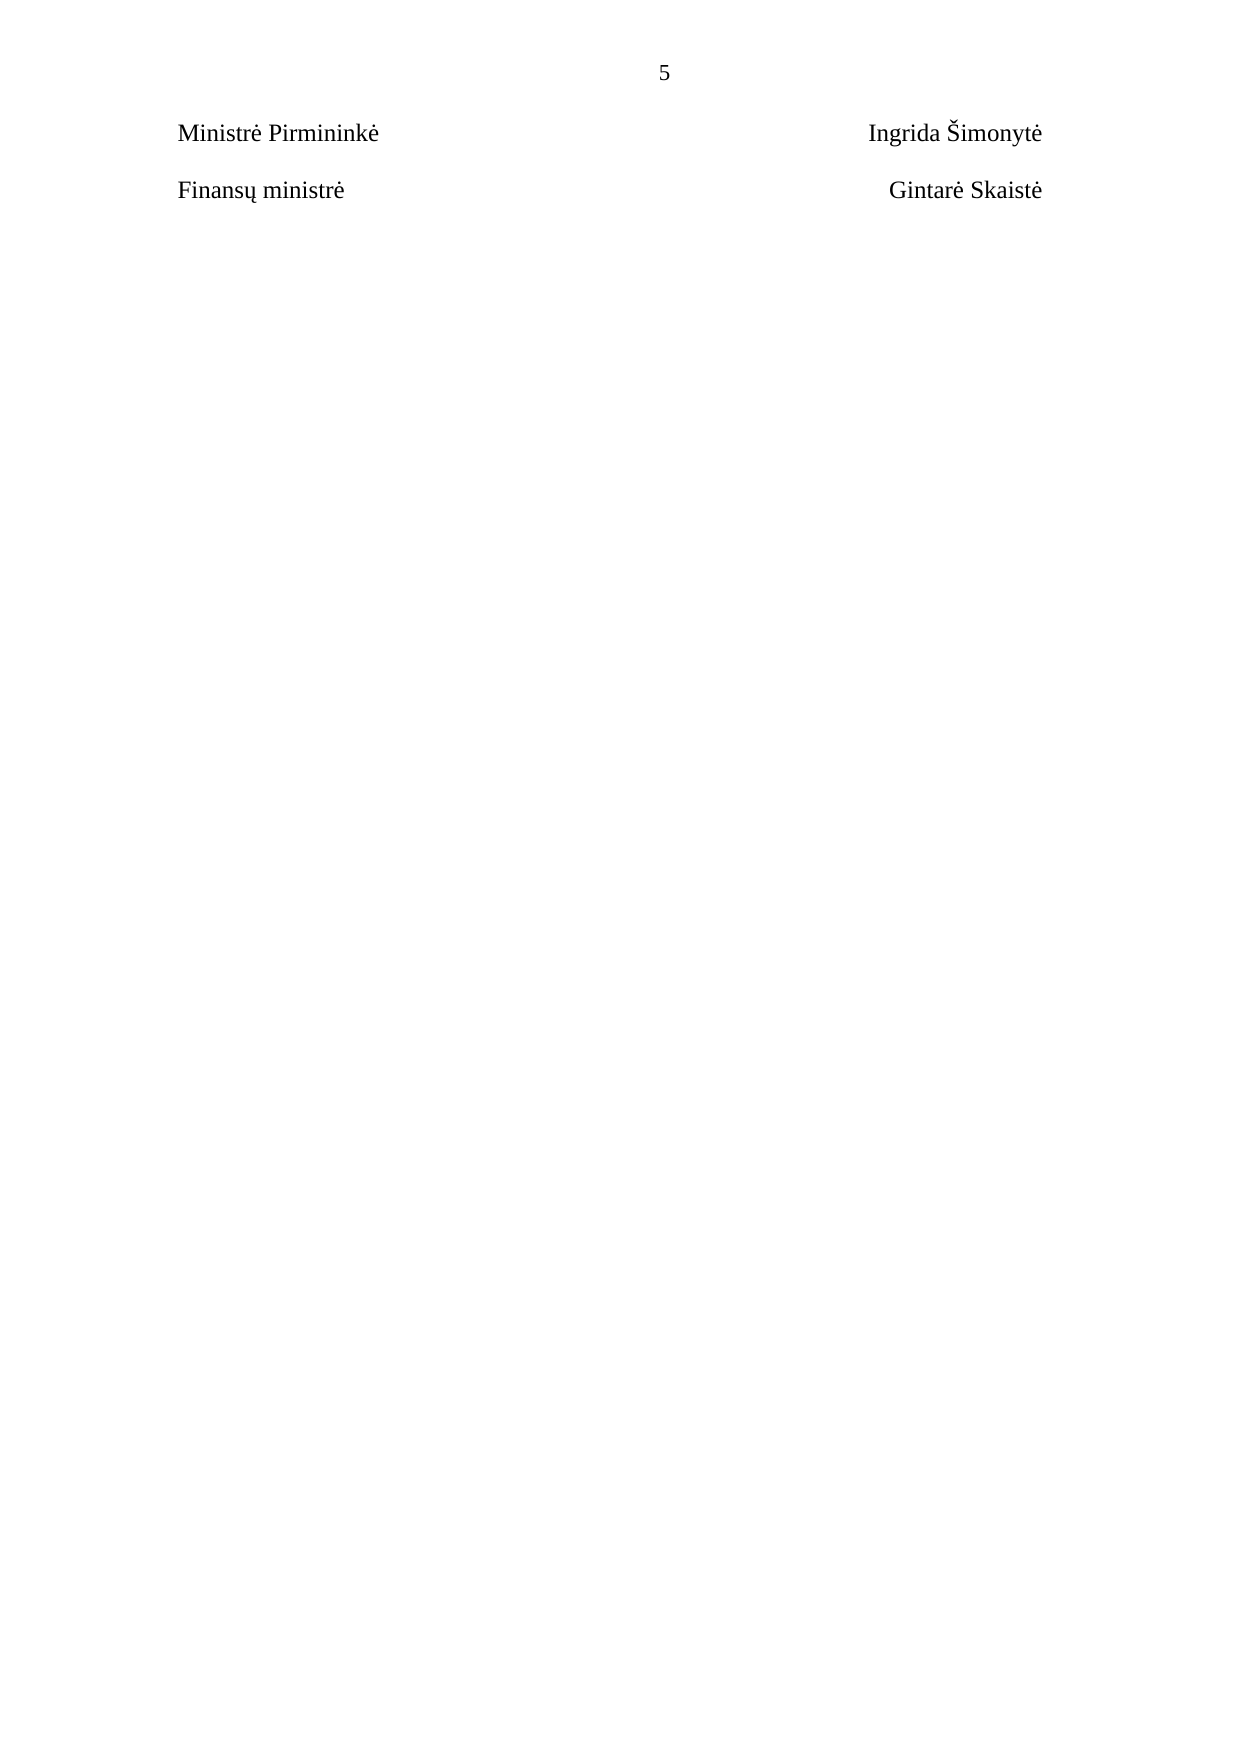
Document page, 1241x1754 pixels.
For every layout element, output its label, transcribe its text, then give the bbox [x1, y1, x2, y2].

text Finansų ministrė Gintarė Skaistė [177, 176, 1152, 204]
text Ministrė Pirmininkė Ingrida Šimonytė [177, 118, 1152, 147]
